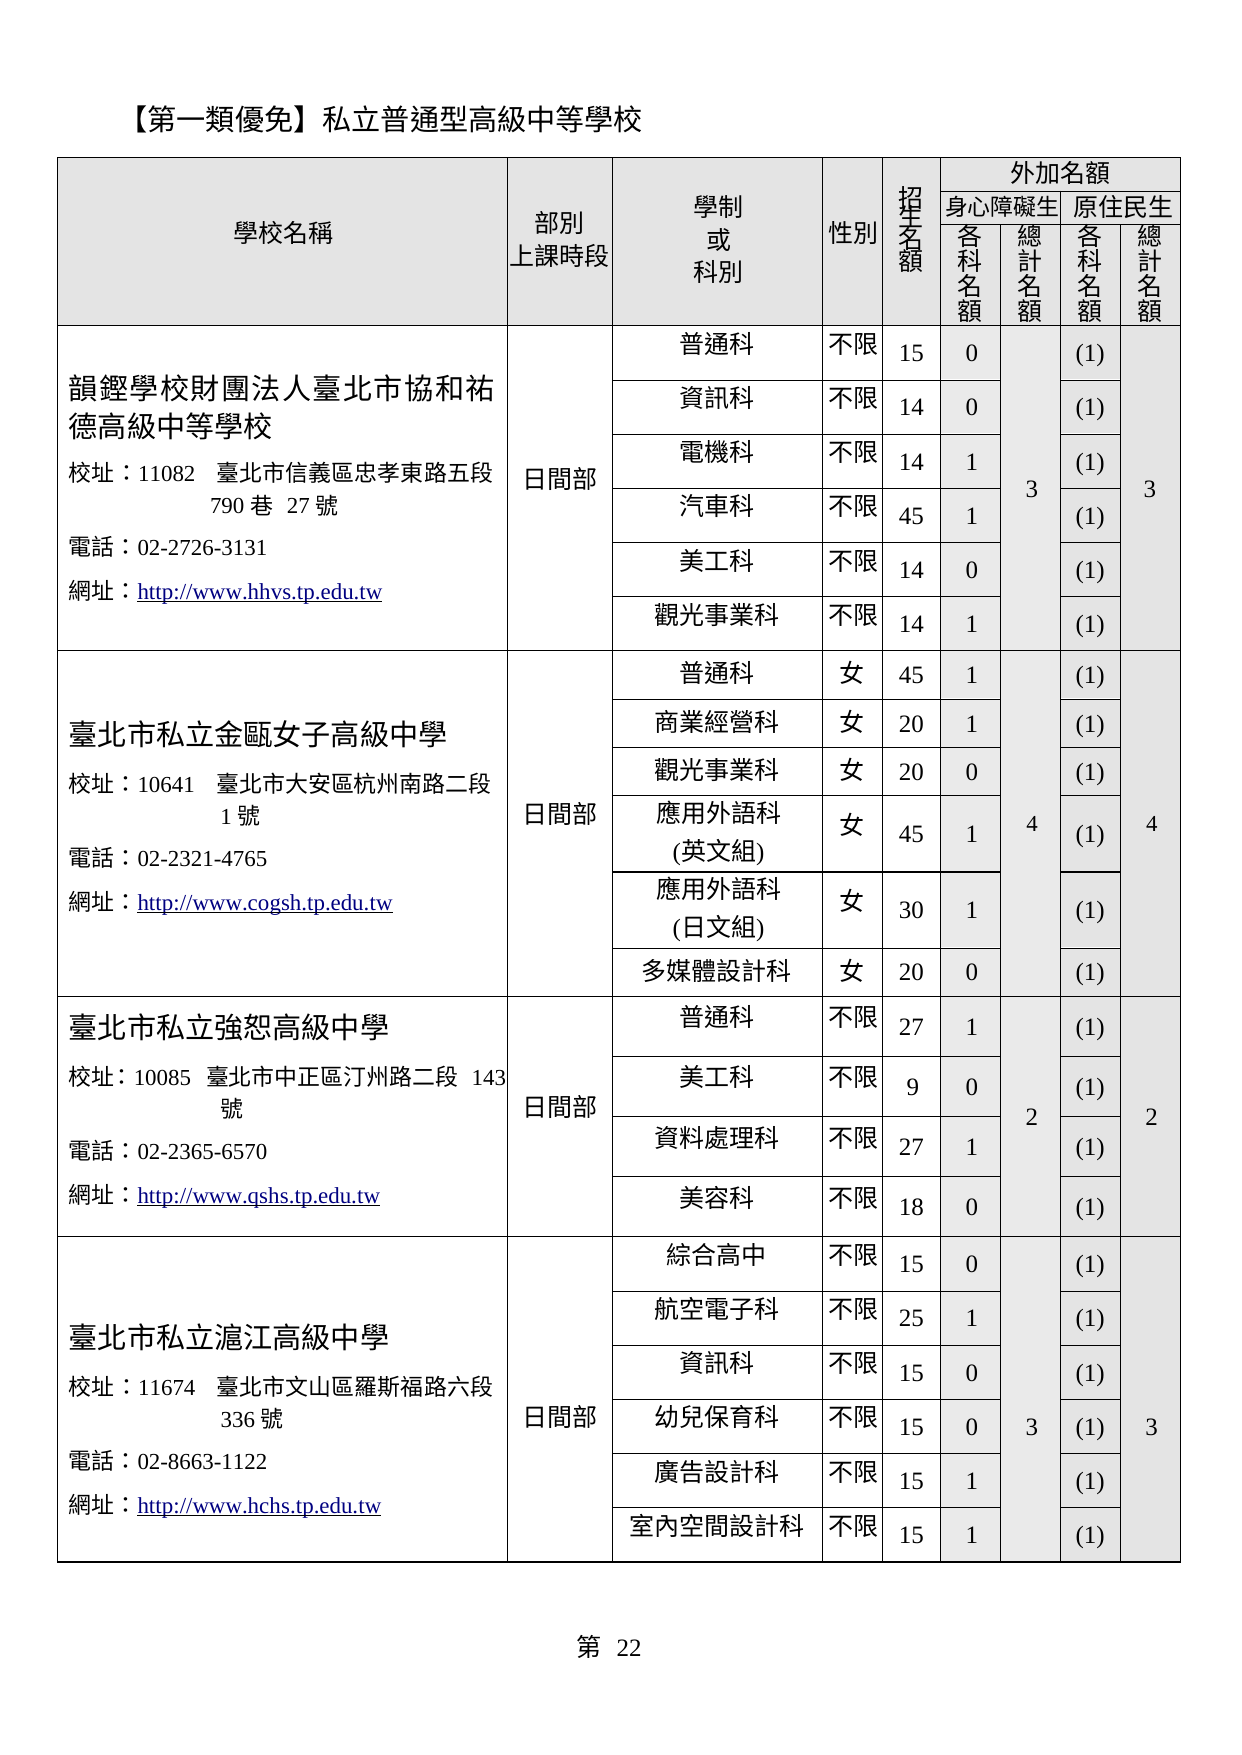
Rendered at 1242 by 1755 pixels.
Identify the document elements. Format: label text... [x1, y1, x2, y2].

table_cell 不限 [823, 435, 882, 488]
table_cell 綜合高中 [613, 1237, 822, 1291]
table_cell 1 [941, 597, 1000, 650]
table_cell 各 科 名 額 [1061, 225, 1120, 325]
table_cell 資訊科 [613, 381, 822, 433]
table_cell 女 [823, 796, 882, 871]
table_cell 45 [883, 489, 940, 542]
table_cell 女 [823, 748, 882, 795]
table_cell 0 [941, 543, 1000, 596]
table_cell 1 [941, 796, 1000, 871]
table_cell 日間部 [508, 651, 612, 996]
table_cell 14 [883, 381, 940, 433]
table_cell 45 [883, 796, 940, 871]
table_cell 應用外語科 (英文組) [613, 796, 822, 871]
table_cell 日間部 [508, 1237, 612, 1561]
table_cell 室內空間設計科 [613, 1508, 822, 1561]
table_cell 身心障礙生 [941, 192, 1060, 224]
table_cell (1) [1061, 1117, 1120, 1176]
table_cell 15 [883, 1346, 940, 1399]
table_cell 1 [941, 1508, 1000, 1561]
table_cell (1) [1061, 435, 1120, 488]
table_cell 女 [823, 873, 882, 947]
table_cell (1) [1061, 1400, 1120, 1453]
table_cell 美工科 [613, 543, 822, 596]
table_cell 航空電子科 [613, 1292, 822, 1345]
table_cell (1) [1061, 796, 1120, 871]
table_cell 多媒體設計科 [613, 949, 822, 996]
table_cell 0 [941, 1400, 1000, 1453]
table_cell 20 [883, 700, 940, 747]
table_cell 觀光事業科 [613, 597, 822, 650]
table_cell (1) [1061, 700, 1120, 747]
table_cell 汽車科 [613, 489, 822, 542]
table_cell 臺北市私立金甌女子高級中學 校址：10641 臺北市大安區杭州南路二段 1 號 電話：02-2321-4765 網址：http://www.cogsh.tp.edu.tw [58, 651, 507, 996]
table_cell 總 計 名 額 [1170, 225, 1180, 325]
table_cell 0 [941, 1237, 1000, 1291]
table_cell (1) [1061, 1454, 1120, 1507]
table_cell (1) [1061, 1292, 1120, 1345]
table_cell 0 [941, 1057, 1000, 1116]
table_cell 不限 [823, 1237, 882, 1291]
table_cell 27 [883, 1117, 940, 1176]
table_cell 日間部 [508, 997, 612, 1236]
table_cell 14 [883, 435, 940, 488]
table_cell 20 [883, 748, 940, 795]
table_cell (1) [1061, 489, 1120, 542]
table_cell 15 [883, 1508, 940, 1561]
table_cell 30 [883, 873, 940, 947]
table_cell (1) [1061, 1057, 1120, 1116]
table_cell 3 [1121, 326, 1180, 650]
table_cell 女 [823, 949, 882, 996]
table_cell (1) [1061, 543, 1120, 596]
table_cell 普通科 [613, 997, 822, 1056]
table_cell 總 計 名 額 [1001, 225, 1060, 325]
table_cell (1) [1061, 381, 1120, 433]
table_cell 27 [883, 997, 940, 1056]
table_cell 臺北市私立強恕高級中學 校址：10085 臺北市中正區汀州路二段 143 號 電話：02-2365-6570 網址：http://www.qshs.tp.edu.tw [58, 997, 507, 1236]
table_header 學制 或 科別 [613, 158, 822, 325]
table_cell 9 [883, 1057, 940, 1116]
table_cell 0 [941, 381, 1000, 433]
table_cell 1 [941, 1117, 1000, 1176]
table_cell 廣告設計科 [613, 1454, 822, 1507]
table_cell (1) [1061, 1508, 1120, 1561]
table_cell 不限 [823, 1346, 882, 1399]
table_cell 美容科 [613, 1177, 822, 1236]
table_header 外加名額 [941, 158, 1180, 191]
table_cell (1) [1061, 748, 1120, 795]
table_cell 45 [883, 651, 940, 698]
table_header 性別 [823, 158, 882, 325]
table_cell (1) [1061, 597, 1120, 650]
table_cell 不限 [823, 1400, 882, 1453]
table_cell (1) [1061, 651, 1120, 698]
table_cell 1 [941, 1454, 1000, 1507]
table_cell 不限 [823, 489, 882, 542]
table_cell 0 [941, 748, 1000, 795]
table_cell 韻鏗學校財團法人臺北市協和祐 德高級中等學校 校址：11082 臺北市信義區忠孝東路五段 790 巷 27 號 電話：02-2726-3131 網址：http://www.hhvs.tp.edu.tw [58, 326, 507, 650]
table_cell 不限 [823, 1177, 882, 1236]
table_cell 不限 [823, 1454, 882, 1507]
table_cell 14 [883, 543, 940, 596]
table_cell 0 [941, 1177, 1000, 1236]
table_header 學校名稱 [58, 158, 507, 325]
table_cell 不限 [823, 1508, 882, 1561]
table_cell 1 [941, 1292, 1000, 1345]
table_cell 3 [1001, 1237, 1060, 1561]
table_cell 4 [1001, 651, 1060, 996]
table_cell 0 [941, 326, 1000, 379]
table_cell 1 [941, 997, 1000, 1056]
table_header 部別 上課時段 [508, 158, 612, 325]
table_cell 不限 [823, 381, 882, 433]
table_cell 不限 [823, 997, 882, 1056]
table_cell (1) [1061, 997, 1120, 1056]
table_cell 15 [883, 1400, 940, 1453]
table_cell (1) [1061, 873, 1120, 947]
table_cell 電機科 [613, 435, 822, 488]
table_cell 女 [823, 651, 882, 698]
table_cell 不限 [823, 326, 882, 379]
table_cell 1 [941, 435, 1000, 488]
table_cell 普通科 [613, 326, 822, 379]
table_cell 1 [941, 651, 1000, 698]
table_cell 15 [883, 326, 940, 379]
table_cell 2 [1001, 997, 1060, 1236]
table_cell 美工科 [613, 1057, 822, 1116]
table_cell 1 [941, 489, 1000, 542]
table_cell 15 [883, 1454, 940, 1507]
table_cell 臺北市私立滬江高級中學 校址：11674 臺北市文山區羅斯福路六段 336 號 電話：02-8663-1122 網址：http://www.hchs.tp.edu.tw [58, 1237, 507, 1561]
table_cell 4 [1121, 651, 1180, 996]
table_cell 25 [883, 1292, 940, 1345]
table_cell 日間部 [508, 326, 612, 650]
table_cell 資訊科 [613, 1346, 822, 1399]
table_header 招 生 名 額 [883, 158, 940, 325]
table_cell (1) [1061, 326, 1120, 379]
table_cell (1) [1061, 1346, 1120, 1399]
table_cell 0 [941, 949, 1000, 996]
table_cell 3 [1121, 1237, 1180, 1561]
table_cell 0 [941, 1346, 1000, 1399]
table_cell (1) [1061, 949, 1120, 996]
table_cell 20 [883, 949, 940, 996]
table_cell 不限 [823, 597, 882, 650]
table_cell 各 科 名 額 [941, 225, 1000, 325]
table_cell 3 [1001, 326, 1060, 650]
table_cell 不限 [823, 1117, 882, 1176]
table_cell 14 [883, 597, 940, 650]
table_cell (1) [1061, 1177, 1120, 1236]
table_cell 不限 [823, 543, 882, 596]
table_cell 1 [941, 873, 1000, 947]
table_cell 18 [883, 1177, 940, 1236]
table_cell 應用外語科 (日文組) [613, 873, 822, 947]
table_cell 15 [883, 1237, 940, 1291]
table_cell 不限 [823, 1292, 882, 1345]
table_cell 1 [941, 700, 1000, 747]
table_cell 幼兒保育科 [613, 1400, 822, 1453]
table_cell 2 [1121, 997, 1180, 1236]
table_cell 女 [823, 700, 882, 747]
table_cell (1) [1061, 1237, 1120, 1291]
table_cell 普通科 [613, 651, 822, 698]
table_cell 不限 [823, 1057, 882, 1116]
table_cell 資料處理科 [613, 1117, 822, 1176]
text 【第一類優免】私立普通型高級中等學校 [118, 96, 1198, 135]
table_cell 總 計 名 額 [1121, 225, 1133, 325]
table_cell 原住民生 [1061, 192, 1180, 224]
table_cell 觀光事業科 [613, 748, 822, 795]
table_cell 商業經營科 [613, 700, 822, 747]
